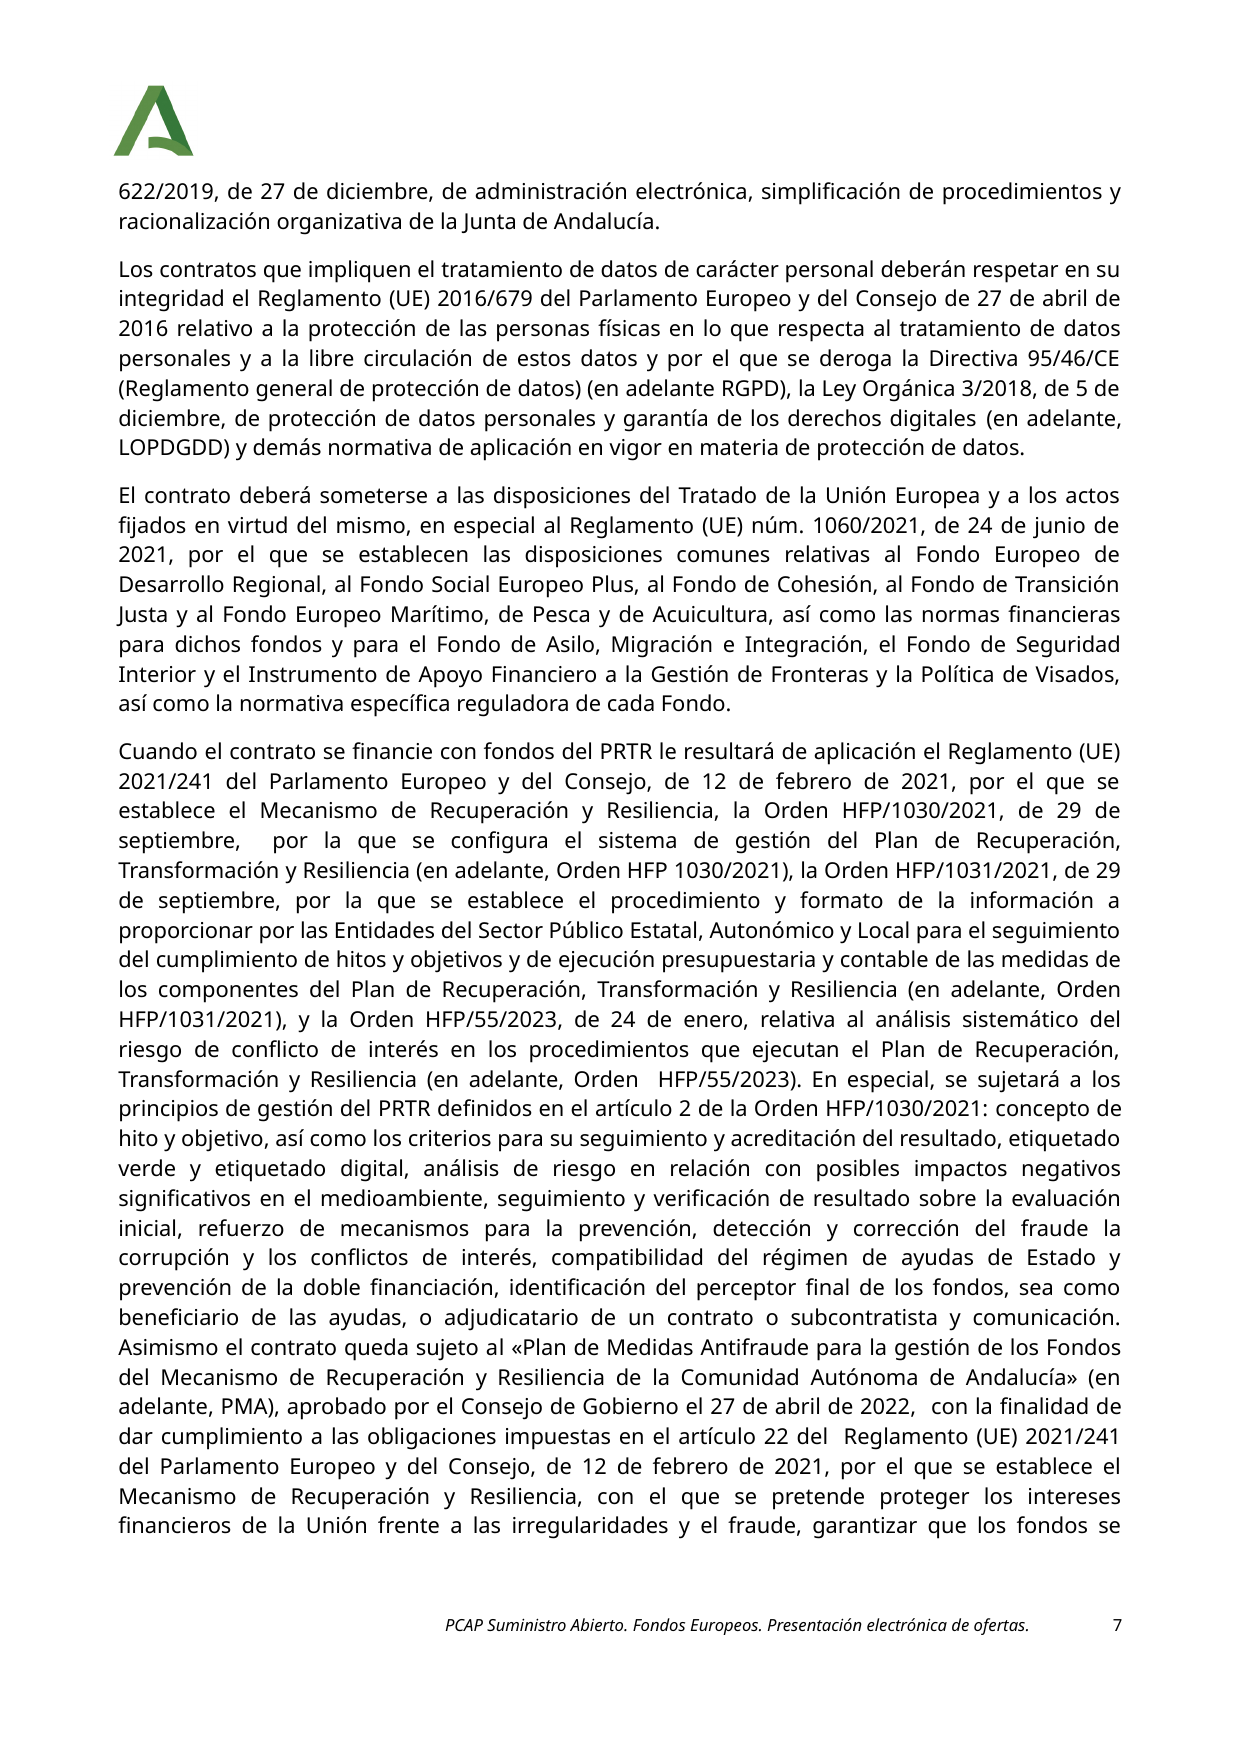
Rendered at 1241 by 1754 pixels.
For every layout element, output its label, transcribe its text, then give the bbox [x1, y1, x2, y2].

picture [109, 81, 198, 160]
text 622/2019, de 27 de diciembre, de administración electrónica, simplificación de procedimientos y racionalización organizativa de la Junta de Andalucía. [118, 176, 1122, 236]
text Cuando el contrato se financie con fondos del PRTR le resultará de aplicación el Reglamento (UE) 2021/241 del Parlamento Europeo y del Consejo, de 12 de febrero de 2021, por el que se establece el Mecanismo de Recuperación y Resiliencia, la Orden HFP/1030/2021, de 29 de septiembre, por la que se configura el sistema de gestión del Plan de Recuperación, Transformación y Resiliencia (en adelante, Orden HFP 1030/2021), la Orden HFP/1031/2021, de 29 de septiembre, por la que se establece el procedimiento y formato de la información a proporcionar por las Entidades del Sector Público Estatal, Autonómico y Local para el seguimiento del cumplimiento de hitos y objetivos y de ejecución presupuestaria y contable de las medidas de los componentes del Plan de Recuperación, Transformación y Resiliencia (en adelante, Orden HFP/1031/2021), y la Orden HFP/55/2023, de 24 de enero, relativa al análisis sistemático del riesgo de conflicto de interés en los procedimientos que ejecutan el Plan de Recuperación, Transformación y Resiliencia (en adelante, Orden HFP/55/2023). En especial, se sujetará a los principios de gestión del PRTR definidos en el artículo 2 de la Orden HFP/1030/2021: concepto de hito y objetivo, así como los criterios para su seguimiento y acreditación del resultado, etiquetado verde y etiquetado digital, análisis de riesgo en relación con posibles impactos negativos significativos en el medioambiente, seguimiento y verificación de resultado sobre la evaluación inicial, refuerzo de mecanismos para la prevención, detección y corrección del fraude la corrupción y los conflictos de interés, compatibilidad del régimen de ayudas de Estado y prevención de la doble financiación, identificación del perceptor final de los fondos, sea como beneficiario de las ayudas, o adjudicatario de un contrato o subcontratista y comunicación. Asimismo el contrato queda sujeto al «Plan de Medidas Antifraude para la gestión de los Fondos del Mecanismo de Recuperación y Resiliencia de la Comunidad Autónoma de Andalucía» (en adelante, PMA), aprobado por el Consejo de Gobierno el 27 de abril de 2022, con la finalidad de dar cumplimiento a las obligaciones impuestas en el artículo 22 del Reglamento (UE) 2021/241 del Parlamento Europeo y del Consejo, de 12 de febrero de 2021, por el que se establece el Mecanismo de Recuperación y Resiliencia, con el que se pretende proteger los intereses financieros de la Unión frente a las irregularidades y el fraude, garantizar que los fondos se [118, 736, 1122, 1540]
text El contrato deberá someterse a las disposiciones del Tratado de la Unión Europea y a los actos fijados en virtud del mismo, en especial al Reglamento (UE) núm. 1060/2021, de 24 de junio de 2021, por el que se establecen las disposiciones comunes relativas al Fondo Europeo de Desarrollo Regional, al Fondo Social Europeo Plus, al Fondo de Cohesión, al Fondo de Transición Justa y al Fondo Europeo Marítimo, de Pesca y de Acuicultura, así como las normas financieras para dichos fondos y para el Fondo de Asilo, Migración e Integración, el Fondo de Seguridad Interior y el Instrumento de Apoyo Financiero a la Gestión de Fronteras y la Política de Visados, así como la normativa específica reguladora de cada Fondo. [118, 480, 1122, 718]
text Los contratos que impliquen el tratamiento de datos de carácter personal deberán respetar en su integridad el Reglamento (UE) 2016/679 del Parlamento Europeo y del Consejo de 27 de abril de 2016 relativo a la protección de las personas físicas en lo que respecta al tratamiento de datos personales y a la libre circulación de estos datos y por el que se deroga la Directiva 95/46/CE (Reglamento general de protección de datos) (en adelante RGPD), la Ley Orgánica 3/2018, de 5 de diciembre, de protección de datos personales y garantía de los derechos digitales (en adelante, LOPDGDD) y demás normativa de aplicación en vigor en materia de protección de datos. [118, 254, 1122, 462]
